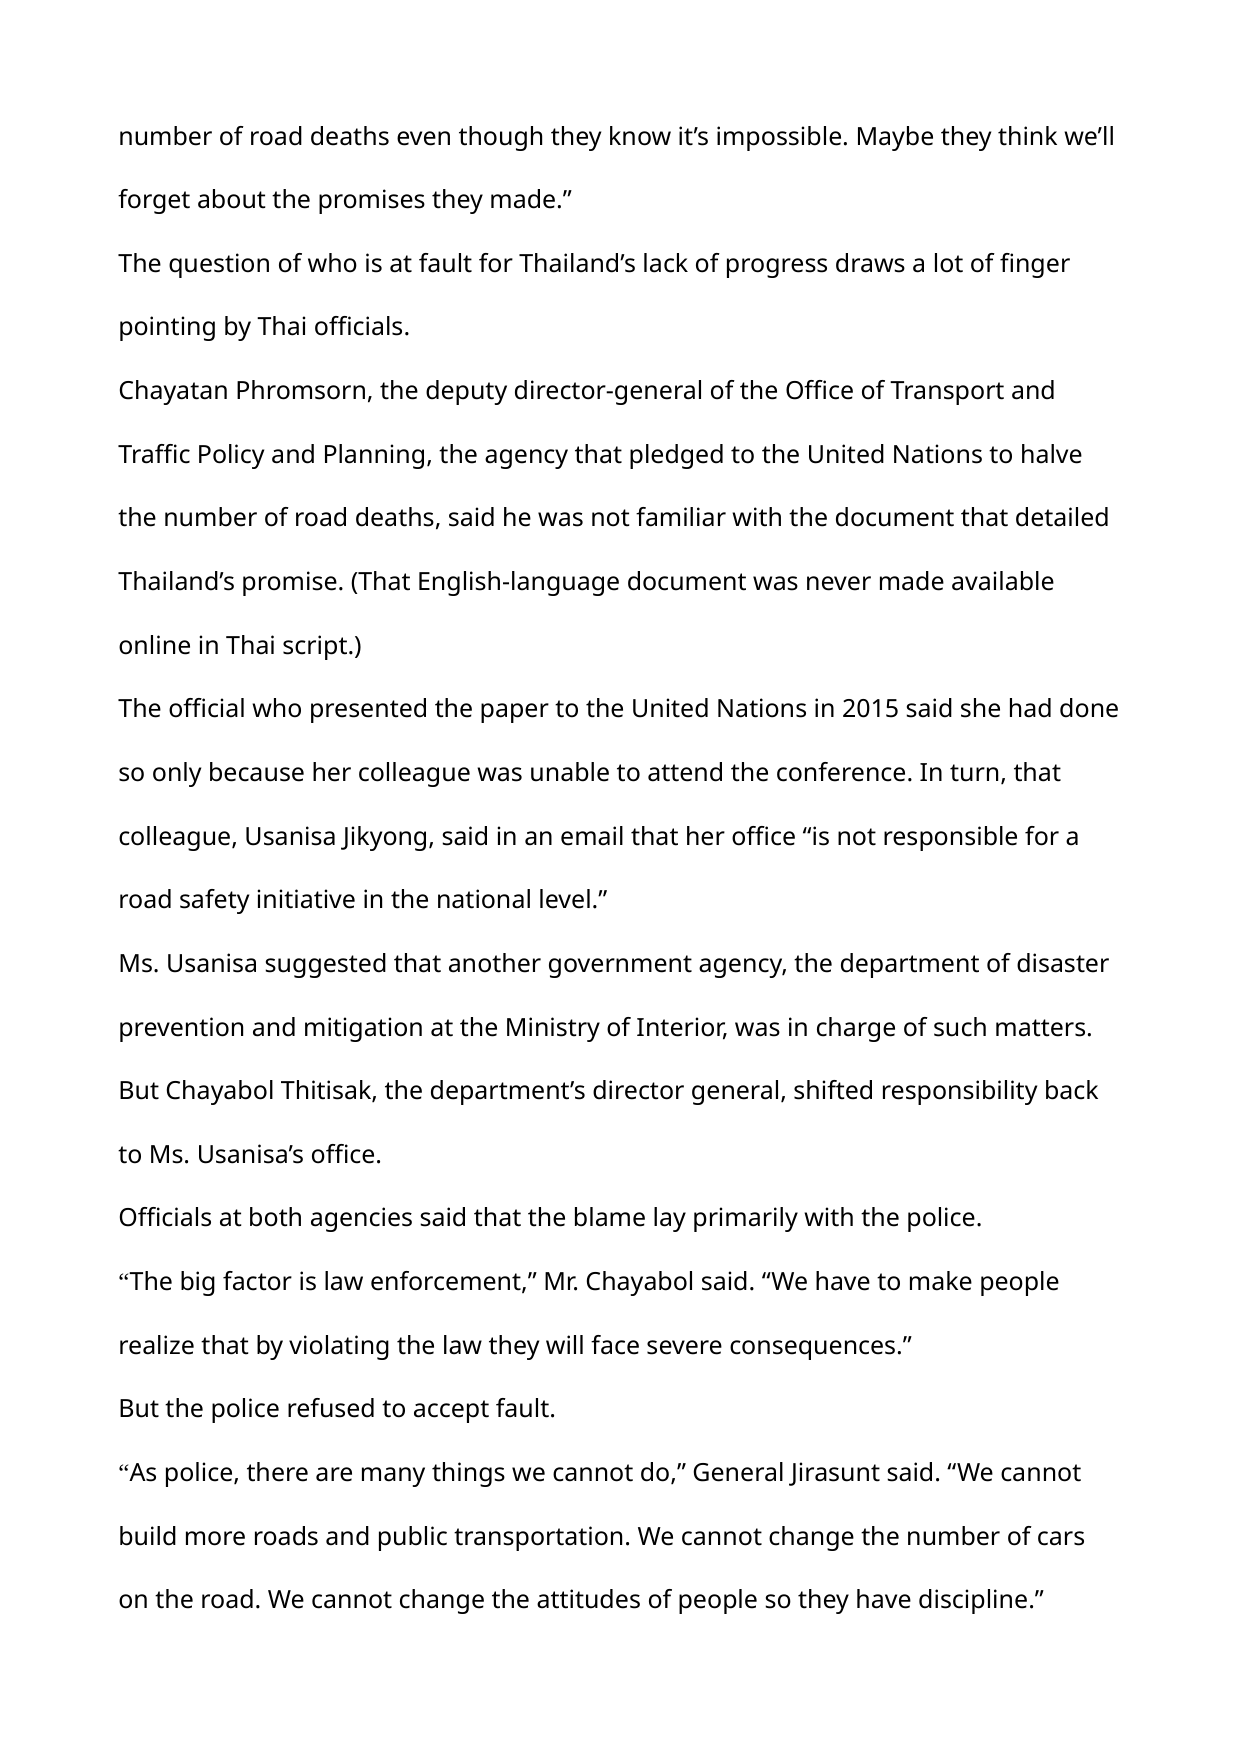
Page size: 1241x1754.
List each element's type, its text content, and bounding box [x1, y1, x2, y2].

text But the police refused to accept fault. [118, 1391, 1122, 1425]
text “The big factor is law enforcement,” Mr. Chayabol said. “We have to make people realize that by violating the law they will face severe consequences.” [118, 1264, 1122, 1361]
text The official who presented the paper to the United Nations in 2015 said she had done so only because her colleague was unable to attend the conference. In turn, that colleague, Usanisa Jikyong, said in an email that her office “is not responsible for a road safety initiative in the national level.” [118, 691, 1122, 916]
text Chayatan Phromsorn, the deputy director-general of the Office of Transport and Traffic Policy and Planning, the agency that pledged to the United Nations to halve the number of road deaths, said he was not familiar with the document that detailed Thailand’s promise. (That English-language document was never made available online in Thai script.) [118, 373, 1122, 661]
text Ms. Usanisa suggested that another government agency, the department of disaster prevention and mitigation at the Ministry of Interior, was in charge of such matters. But Chayabol Thitisak, the department’s director general, shifted responsibility back to Ms. Usanisa’s office. [118, 946, 1122, 1171]
text number of road deaths even though they know it’s impossible. Maybe they think we’ll forget about the promises they made.” [118, 118, 1122, 216]
text The question of who is at fault for Thailand’s lack of progress draws a lot of finger pointing by Thai officials. [118, 245, 1122, 343]
text “As police, there are many things we cannot do,” General Jirasunt said. “We cannot build more roads and public transportation. We cannot change the number of cars on the road. We cannot change the attitudes of people so they have discipline.” [118, 1455, 1122, 1616]
text Officials at both agencies said that the blame lay primarily with the police. [118, 1200, 1122, 1234]
